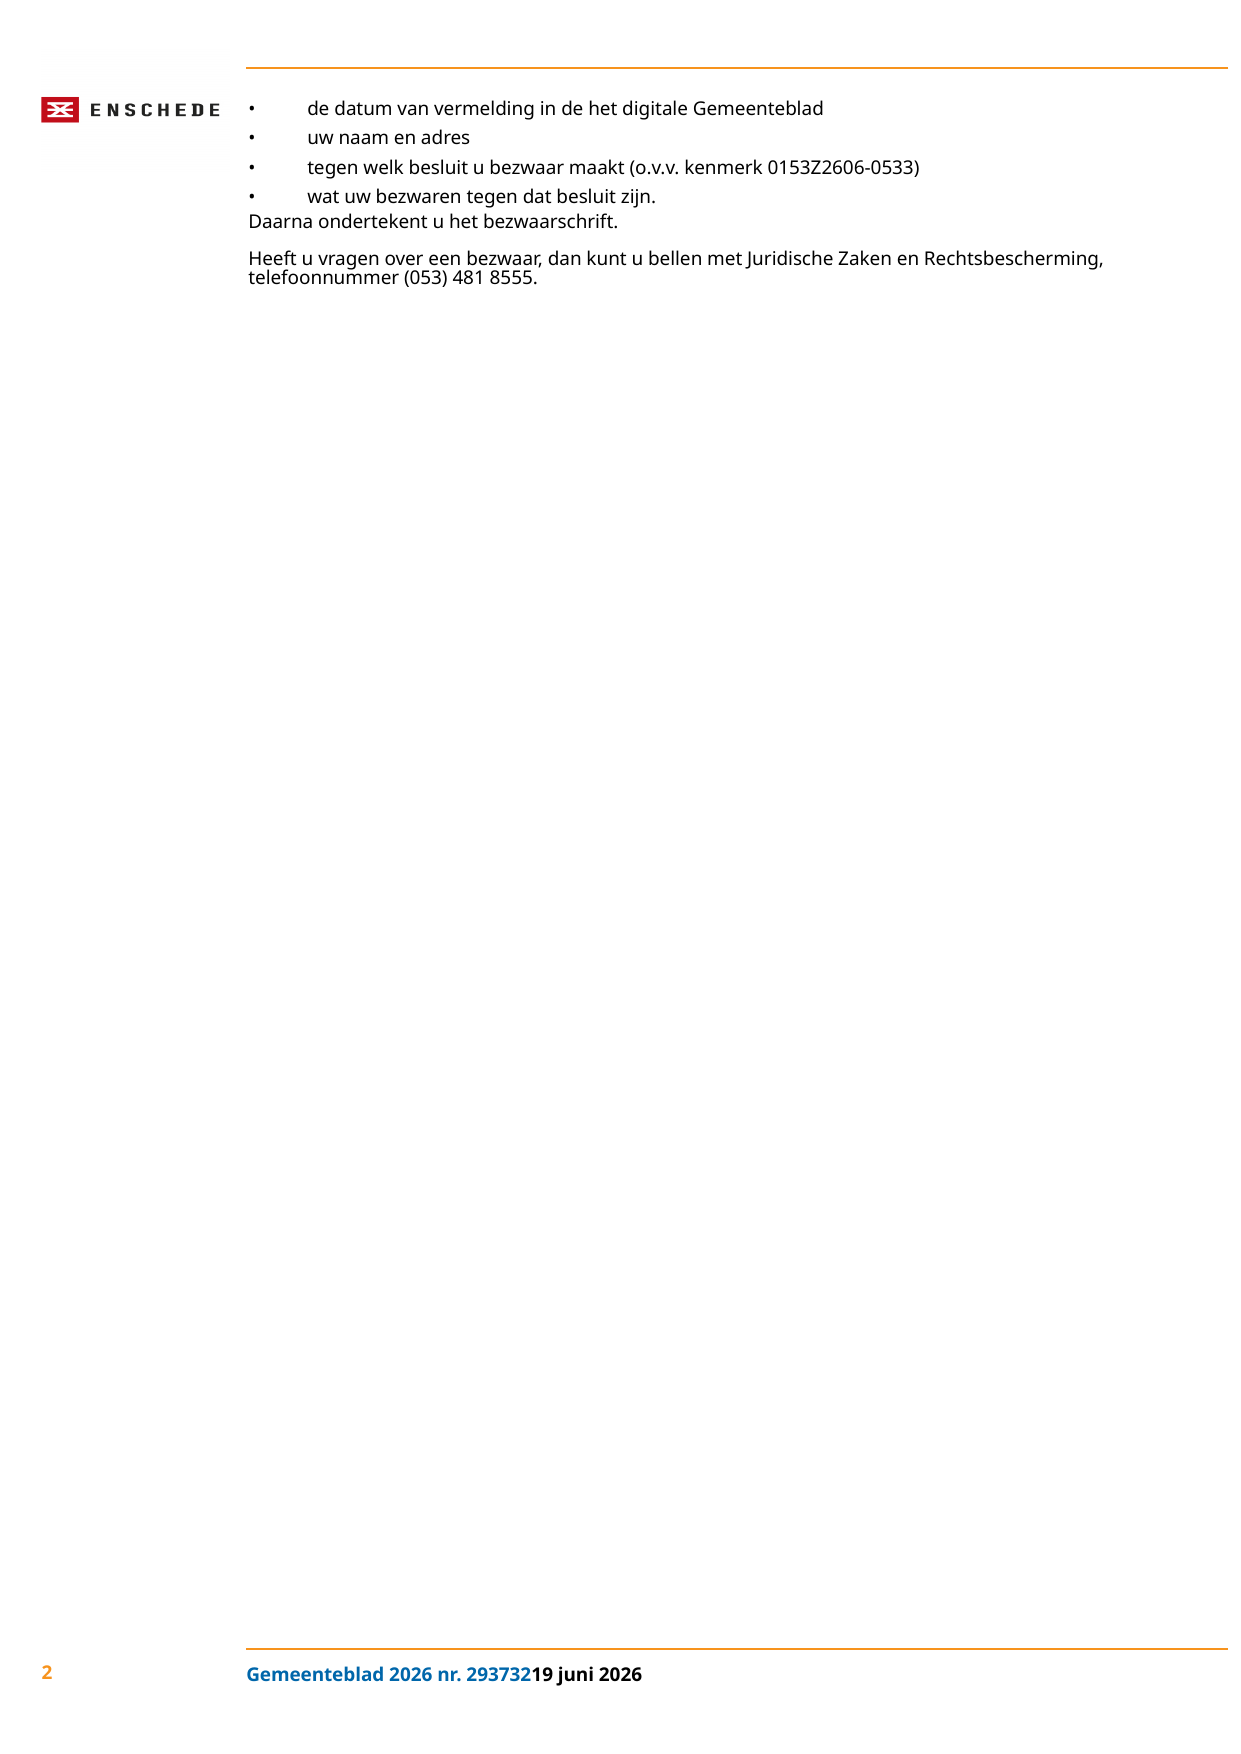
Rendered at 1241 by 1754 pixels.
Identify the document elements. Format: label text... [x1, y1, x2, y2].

picture [41, 47, 231, 172]
list uw naam en adres [248, 124, 1152, 150]
list de datum van vermelding in de het digitale Gemeenteblad [248, 95, 1152, 121]
text Heeft u vragen over een bezwaar, dan kunt u bellen met Juridische Zaken en Rechtsbescherming, telefoonnummer (053) 481 8555. [248, 250, 1152, 289]
list wat uw bezwaren tegen dat besluit zijn. [248, 183, 1152, 209]
list tegen welk besluit u bezwaar maakt (o.v.v. kenmerk 0153Z2606-0533) [248, 154, 1152, 180]
text Daarna ondertekent u het bezwaarschrift. [248, 213, 1152, 232]
